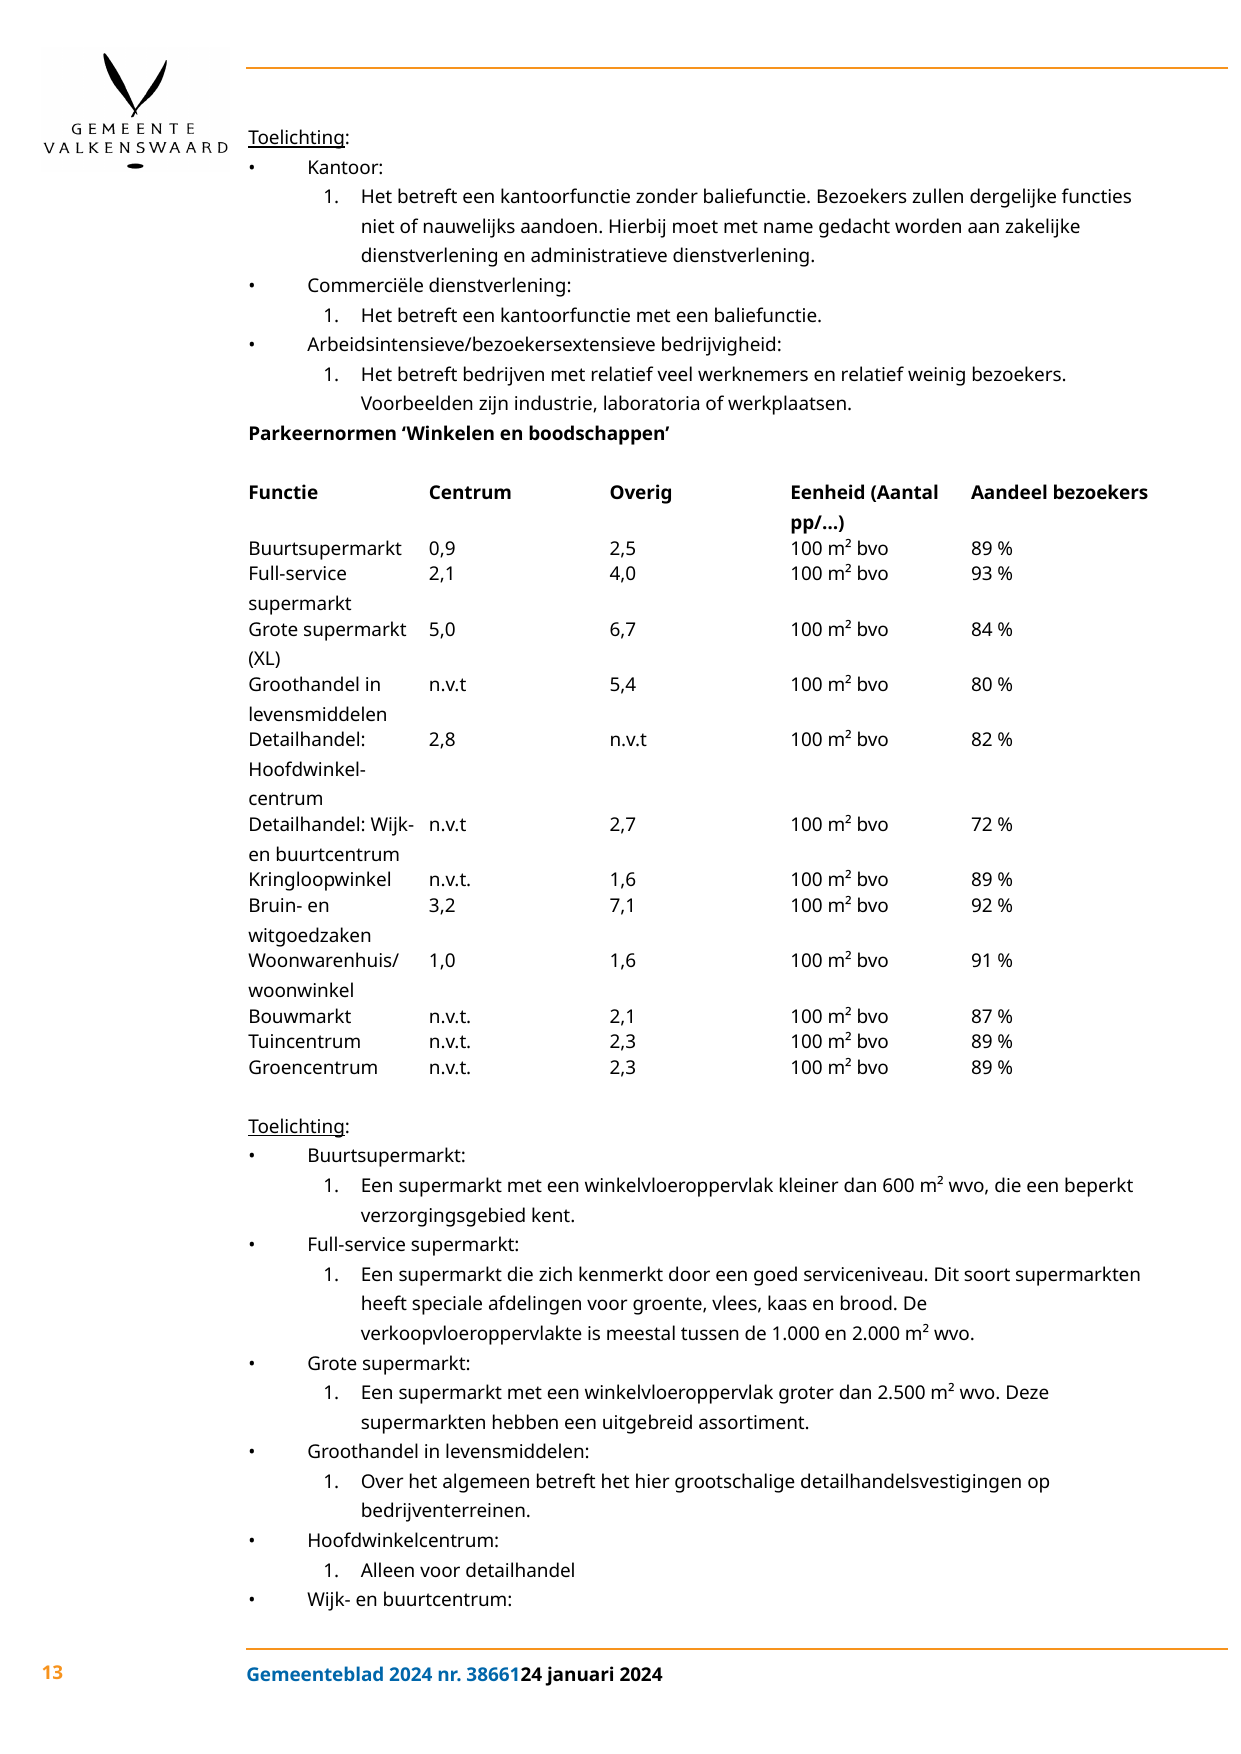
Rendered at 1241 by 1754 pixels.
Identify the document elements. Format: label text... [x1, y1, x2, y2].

table_cell 89 % [971, 867, 1152, 892]
table_cell Kringloopwinkel [248, 867, 429, 892]
table_cell 2,1 [609, 1003, 790, 1029]
list Arbeidsintensieve/bezoekersextensieve bedrijvigheid: [248, 331, 1152, 357]
list Buurtsupermarkt: [248, 1143, 1152, 1168]
table_header Overig [609, 480, 790, 535]
table_cell 1,0 [429, 948, 609, 1003]
table_cell 89 % [971, 1055, 1152, 1080]
list Groothandel in levensmiddelen: [248, 1438, 1152, 1464]
table_cell 1,6 [609, 948, 790, 1003]
table_cell 100 m² bvo [790, 535, 971, 561]
table_cell 87 % [971, 1003, 1152, 1029]
table_cell Groothandel in levensmiddelen [248, 671, 429, 726]
table_cell n.v.t. [429, 1055, 609, 1080]
table_cell 2,3 [609, 1055, 790, 1080]
table_cell n.v.t [609, 726, 790, 811]
table_cell 100 m² bvo [790, 561, 971, 616]
table_cell 84 % [971, 616, 1152, 671]
table_cell 100 m² bvo [790, 948, 971, 1003]
list Full-service supermarkt: [248, 1231, 1152, 1257]
table_cell Grote supermarkt (XL) [248, 616, 429, 671]
table_cell Detailhandel: Hoofdwinkel-centrum [248, 726, 429, 811]
table_cell 72 % [971, 811, 1152, 867]
table_cell n.v.t. [429, 867, 609, 892]
table_cell 100 m² bvo [790, 1003, 971, 1029]
table_header Centrum [429, 480, 609, 535]
table_header Aandeel bezoekers [971, 480, 1152, 535]
table_cell 82 % [971, 726, 1152, 811]
table_cell 80 % [971, 671, 1152, 726]
list Het betreft een kantoorfunctie zonder baliefunctie. Bezoekers zullen dergelijke functies niet of nauwelijks aandoen. Hierbij moet met name gedacht worden aan zakelijke dienstverlening en administratieve dienstverlening. [323, 183, 1152, 268]
list Wijk- en buurtcentrum: [248, 1586, 1152, 1612]
list Commerciële dienstverlening: [248, 272, 1152, 298]
table_cell 5,0 [429, 616, 609, 671]
table_cell n.v.t [429, 811, 609, 867]
table_cell 0,9 [429, 535, 609, 561]
list Het betreft bedrijven met relatief veel werknemers en relatief weinig bezoekers. Voorbeelden zijn industrie, laboratoria of werkplaatsen. [323, 361, 1152, 416]
list Kantoor: [248, 154, 1152, 180]
table_cell 100 m² bvo [790, 1029, 971, 1054]
table_cell 100 m² bvo [790, 616, 971, 671]
table_cell 6,7 [609, 616, 790, 671]
table_cell n.v.t. [429, 1029, 609, 1054]
table_cell n.v.t [429, 671, 609, 726]
list Een supermarkt met een winkelvloeroppervlak kleiner dan 600 m² wvo, die een beperkt verzorgingsgebied kent. [323, 1172, 1152, 1227]
table_cell 92 % [971, 893, 1152, 948]
table_cell 100 m² bvo [790, 867, 971, 892]
table_cell Bruin- en witgoedzaken [248, 893, 429, 948]
table_cell Buurtsupermarkt [248, 535, 429, 561]
table_cell 89 % [971, 1029, 1152, 1054]
list Hoofdwinkelcentrum: [248, 1527, 1152, 1553]
table_cell 89 % [971, 535, 1152, 561]
text Parkeernormen ‘Winkelen en boodschappen’ [248, 420, 1152, 446]
table_cell 4,0 [609, 561, 790, 616]
text Toelichting: [248, 124, 1152, 150]
text Toelichting: [248, 1113, 1152, 1139]
table_cell 2,3 [609, 1029, 790, 1054]
list Een supermarkt die zich kenmerkt door een goed serviceniveau. Dit soort supermarkten heeft speciale afdelingen voor groente, vlees, kaas en brood. De verkoopvloeroppervlakte is meestal tussen de 1.000 en 2.000 m² wvo. [323, 1261, 1152, 1346]
table_cell 3,2 [429, 893, 609, 948]
table_header Functie [248, 480, 429, 535]
table_cell 2,7 [609, 811, 790, 867]
table_header Eenheid (Aantal pp/…) [790, 480, 971, 535]
picture [41, 47, 231, 172]
table_cell 91 % [971, 948, 1152, 1003]
table_cell 100 m² bvo [790, 811, 971, 867]
table_cell 2,5 [609, 535, 790, 561]
table_cell Groencentrum [248, 1055, 429, 1080]
table_cell Woonwarenhuis/ woonwinkel [248, 948, 429, 1003]
table_cell 2,1 [429, 561, 609, 616]
table_cell 100 m² bvo [790, 893, 971, 948]
table_cell 2,8 [429, 726, 609, 811]
table_cell Detailhandel: Wijk- en buurtcentrum [248, 811, 429, 867]
table_cell Bouwmarkt [248, 1003, 429, 1029]
list Het betreft een kantoorfunctie met een baliefunctie. [323, 302, 1152, 328]
table_cell 1,6 [609, 867, 790, 892]
table_cell 100 m² bvo [790, 726, 971, 811]
list Over het algemeen betreft het hier grootschalige detailhandelsvestigingen op bedrijventerreinen. [323, 1468, 1152, 1523]
table_cell 100 m² bvo [790, 1055, 971, 1080]
table_cell 93 % [971, 561, 1152, 616]
list Grote supermarkt: [248, 1350, 1152, 1375]
list Alleen voor detailhandel [323, 1557, 1152, 1582]
table_cell 5,4 [609, 671, 790, 726]
table_cell Tuincentrum [248, 1029, 429, 1054]
table_cell 100 m² bvo [790, 671, 971, 726]
list Een supermarkt met een winkelvloeroppervlak groter dan 2.500 m² wvo. Deze supermarkten hebben een uitgebreid assortiment. [323, 1379, 1152, 1434]
table_cell n.v.t. [429, 1003, 609, 1029]
table_cell 7,1 [609, 893, 790, 948]
table_cell Full-service supermarkt [248, 561, 429, 616]
